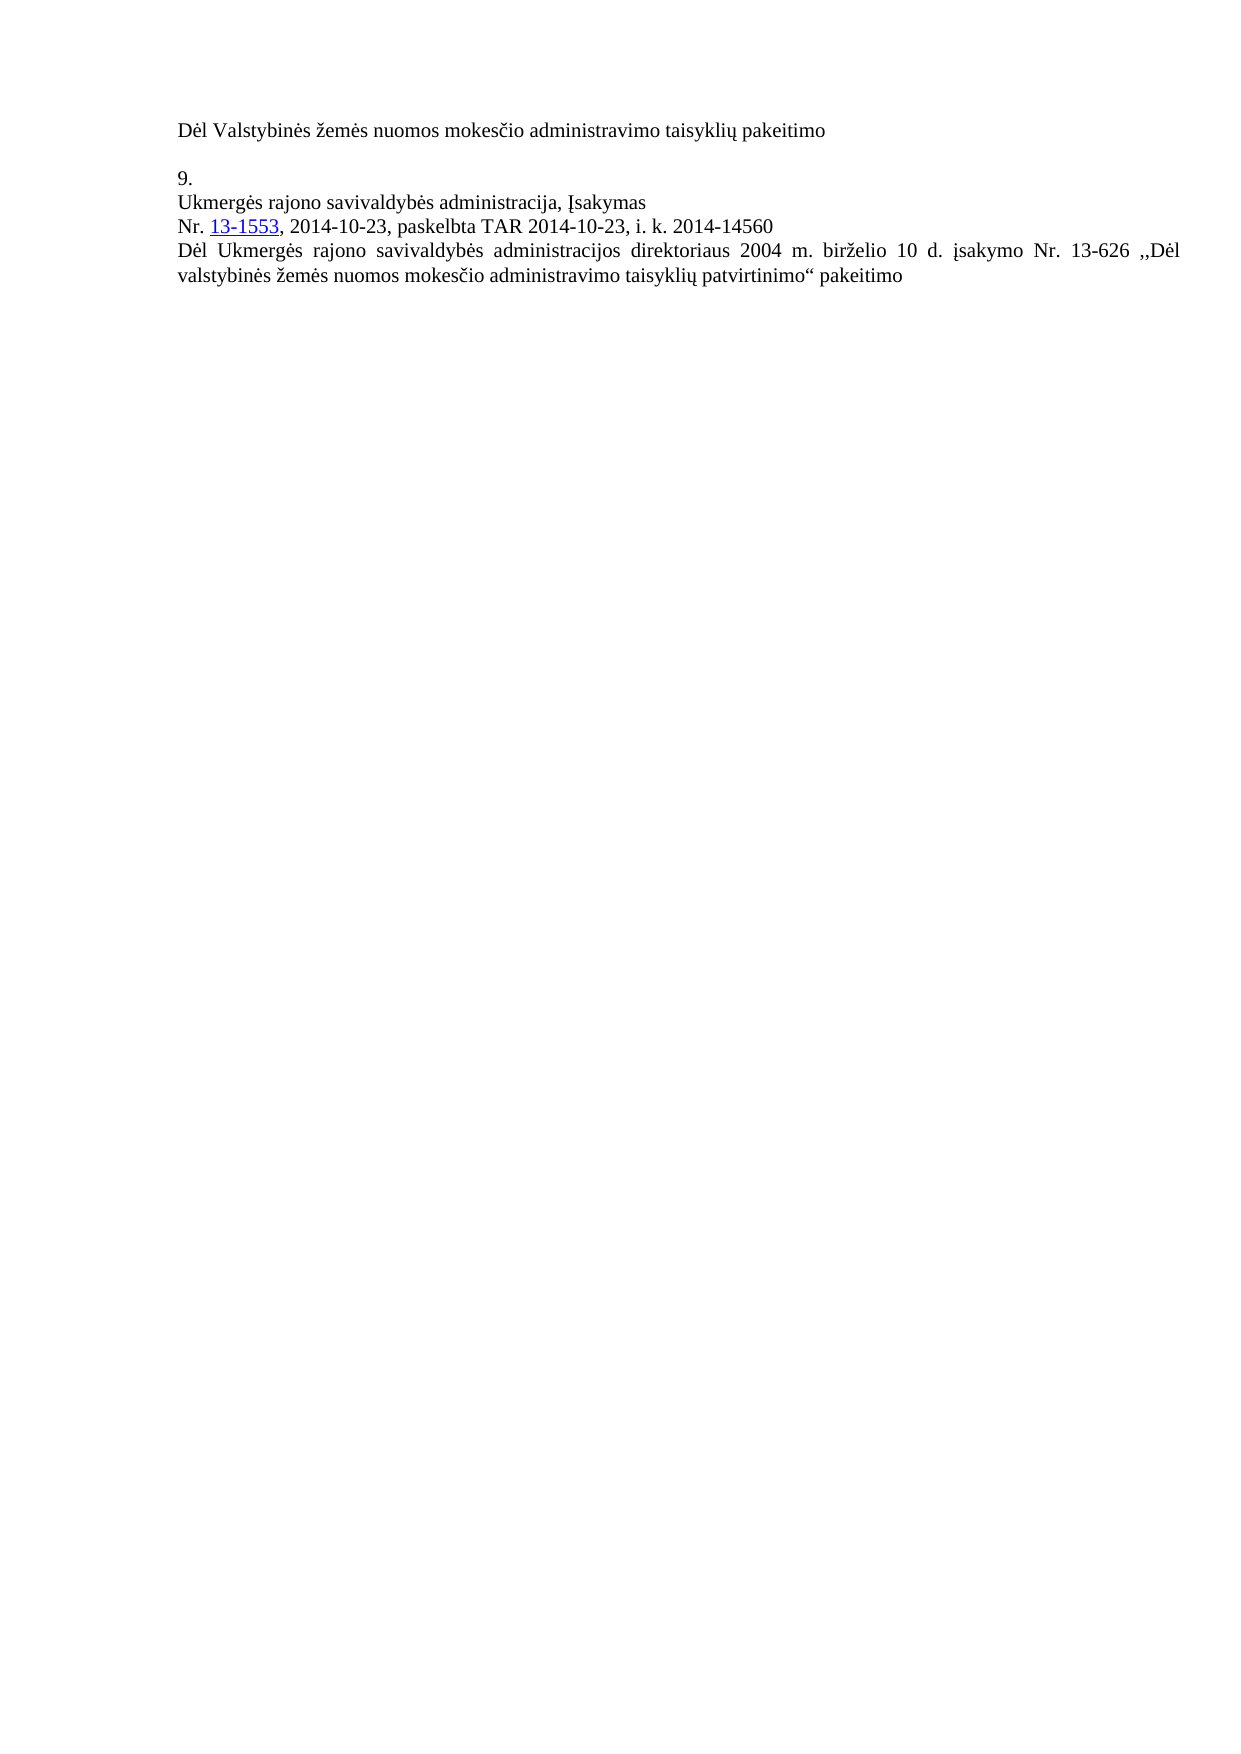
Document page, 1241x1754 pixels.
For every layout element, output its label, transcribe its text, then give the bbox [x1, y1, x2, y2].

text 9. [177, 166, 1181, 190]
text Nr. 13-1553, 2014-10-23, paskelbta TAR 2014-10-23, i. k. 2014-14560 [177, 214, 1181, 238]
text Dėl Ukmergės rajono savivaldybės administracijos direktoriaus 2004 m. birželio 10 d. įsakymo Nr. 13-626 ,,Dėl valstybinės žemės nuomos mokesčio administravimo taisyklių patvirtinimo“ pakeitimo [177, 238, 1181, 287]
text Ukmergės rajono savivaldybės administracija, Įsakymas [177, 190, 1181, 214]
text Dėl Valstybinės žemės nuomos mokesčio administravimo taisyklių pakeitimo [177, 118, 1181, 142]
